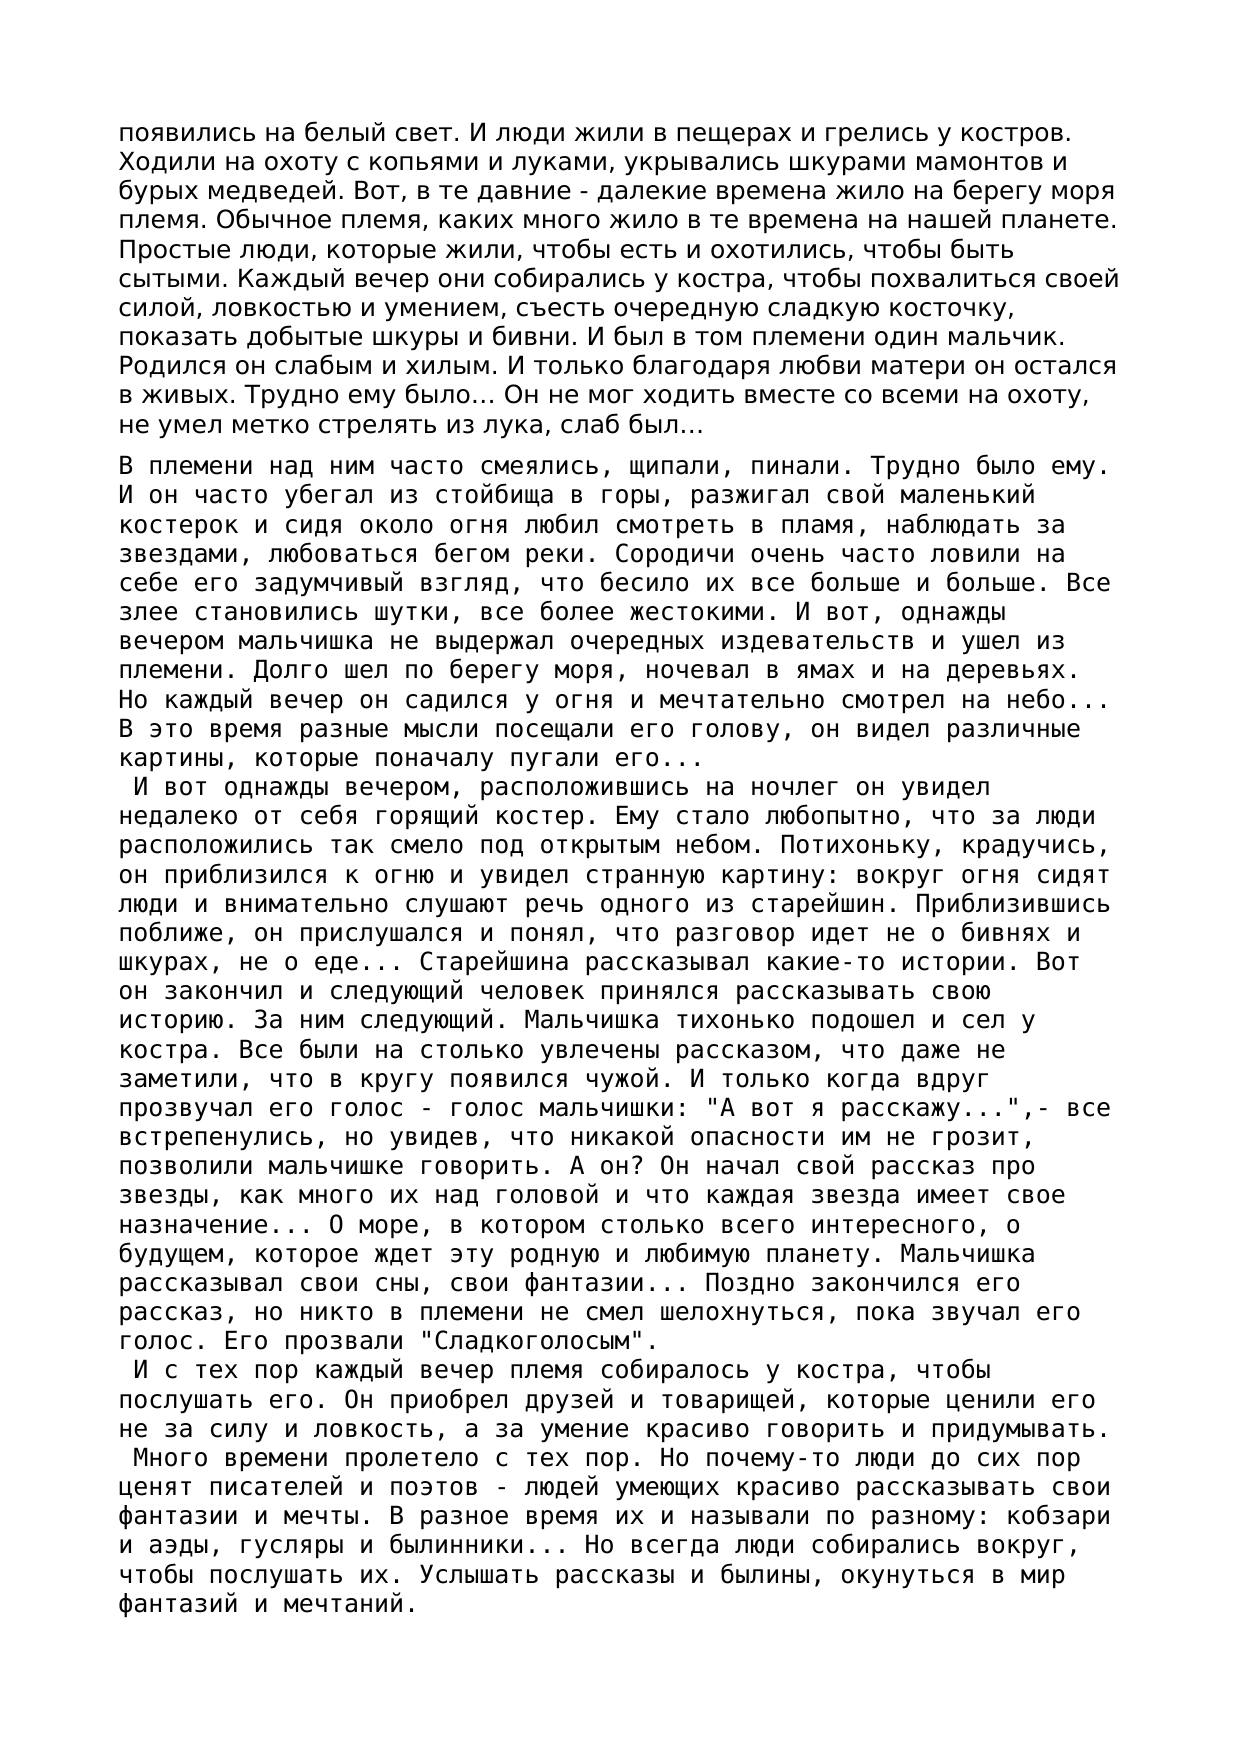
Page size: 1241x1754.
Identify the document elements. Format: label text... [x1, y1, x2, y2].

text В племени над ним часто смеялись, щипали, пинали. Трудно было ему. И он часто убегал из стойбища в горы, разжигал свой маленький костерок и сидя около огня любил смотреть в пламя, наблюдать за звездами, любоваться бегом реки. Сородичи очень часто ловили на себе его задумчивый взгляд, что бесило их все больше и больше. Все злее становились шутки, все более жестокими. И вот, однажды вечером мальчишка не выдержал очередных издевательств и ушел из племени. Долго шел по берегу моря, ночевал в ямах и на деревьях. Но каждый вечер он садился у огня и мечтательно смотрел на небо... В это время разные мысли посещали его голову, он видел различные картины, которые поначалу пугали его... И вот однажды вечером, расположившись на ночлег он увидел недалеко от себя горящий костер. Ему стало любопытно, что за люди расположились так смело под открытым небом. Потихоньку, крадучись, он приблизился к огню и увидел странную картину: вокруг огня сидят люди и внимательно слушают речь одного из старейшин. Приблизившись поближе, он прислушался и понял, что разговор идет не о бивнях и шкурах, не о еде... Старейшина рассказывал какие-то истории. Вот он закончил и следующий человек принялся рассказывать свою историю. За ним следующий. Мальчишка тихонько подошел и сел у костра. Все были на столько увлечены рассказом, что даже не заметили, что в кругу появился чужой. И только когда вдруг прозвучал его голос - голос мальчишки: "А вот я расскажу...",- все встрепенулись, но увидев, что никакой опасности им не грозит, позволили мальчишке говорить. А он? Он начал свой рассказ про звезды, как много их над головой и что каждая звезда имеет свое назначение... О море, в котором столько всего интересного, о будущем, которое ждет эту родную и любимую планету. Мальчишка рассказывал свои сны, свои фантазии... Поздно закончился его рассказ, но никто в племени не смел шелохнуться, пока звучал его голос. Его прозвали "Сладкоголосым". И с тех пор каждый вечер племя собиралось у костра, чтобы послушать его. Он приобрел друзей и товарищей, которые ценили его не за силу и ловкость, а за умение красиво говорить и придумывать. Много времени пролетело с тех пор. Но почему-то люди до сих пор ценят писателей и поэтов - людей умеющих красиво рассказывать свои фантазии и мечты. В разное время их и называли по разному: кобзари и аэды, гусляры и былинники... Но всегда люди собирались вокруг, чтобы послушать их. Услышать рассказы и былины, окунуться в мир фантазий и мечтаний. [118, 451, 1122, 1618]
text появились на белый свет. И люди жили в пещерах и грелись у костров. Ходили на охоту с копьями и луками, укрывались шкурами мамонтов и бурых медведей. Вот, в те давние - далекие времена жило на берегу моря племя. Обычное племя, каких много жило в те времена на нашей планете. Простые люди, которые жили, чтобы есть и охотились, чтобы быть сытыми. Каждый вечер они собирались у костра, чтобы похвалиться своей силой, ловкостью и умением, съесть очередную сладкую косточку, показать добытые шкуры и бивни. И был в том племени один мальчик. Родился он слабым и хилым. И только благодаря любви матери он остался в живых. Трудно ему было… Он не мог ходить вместе со всеми на охоту, не умел метко стрелять из лука, слаб был… [118, 118, 1122, 439]
